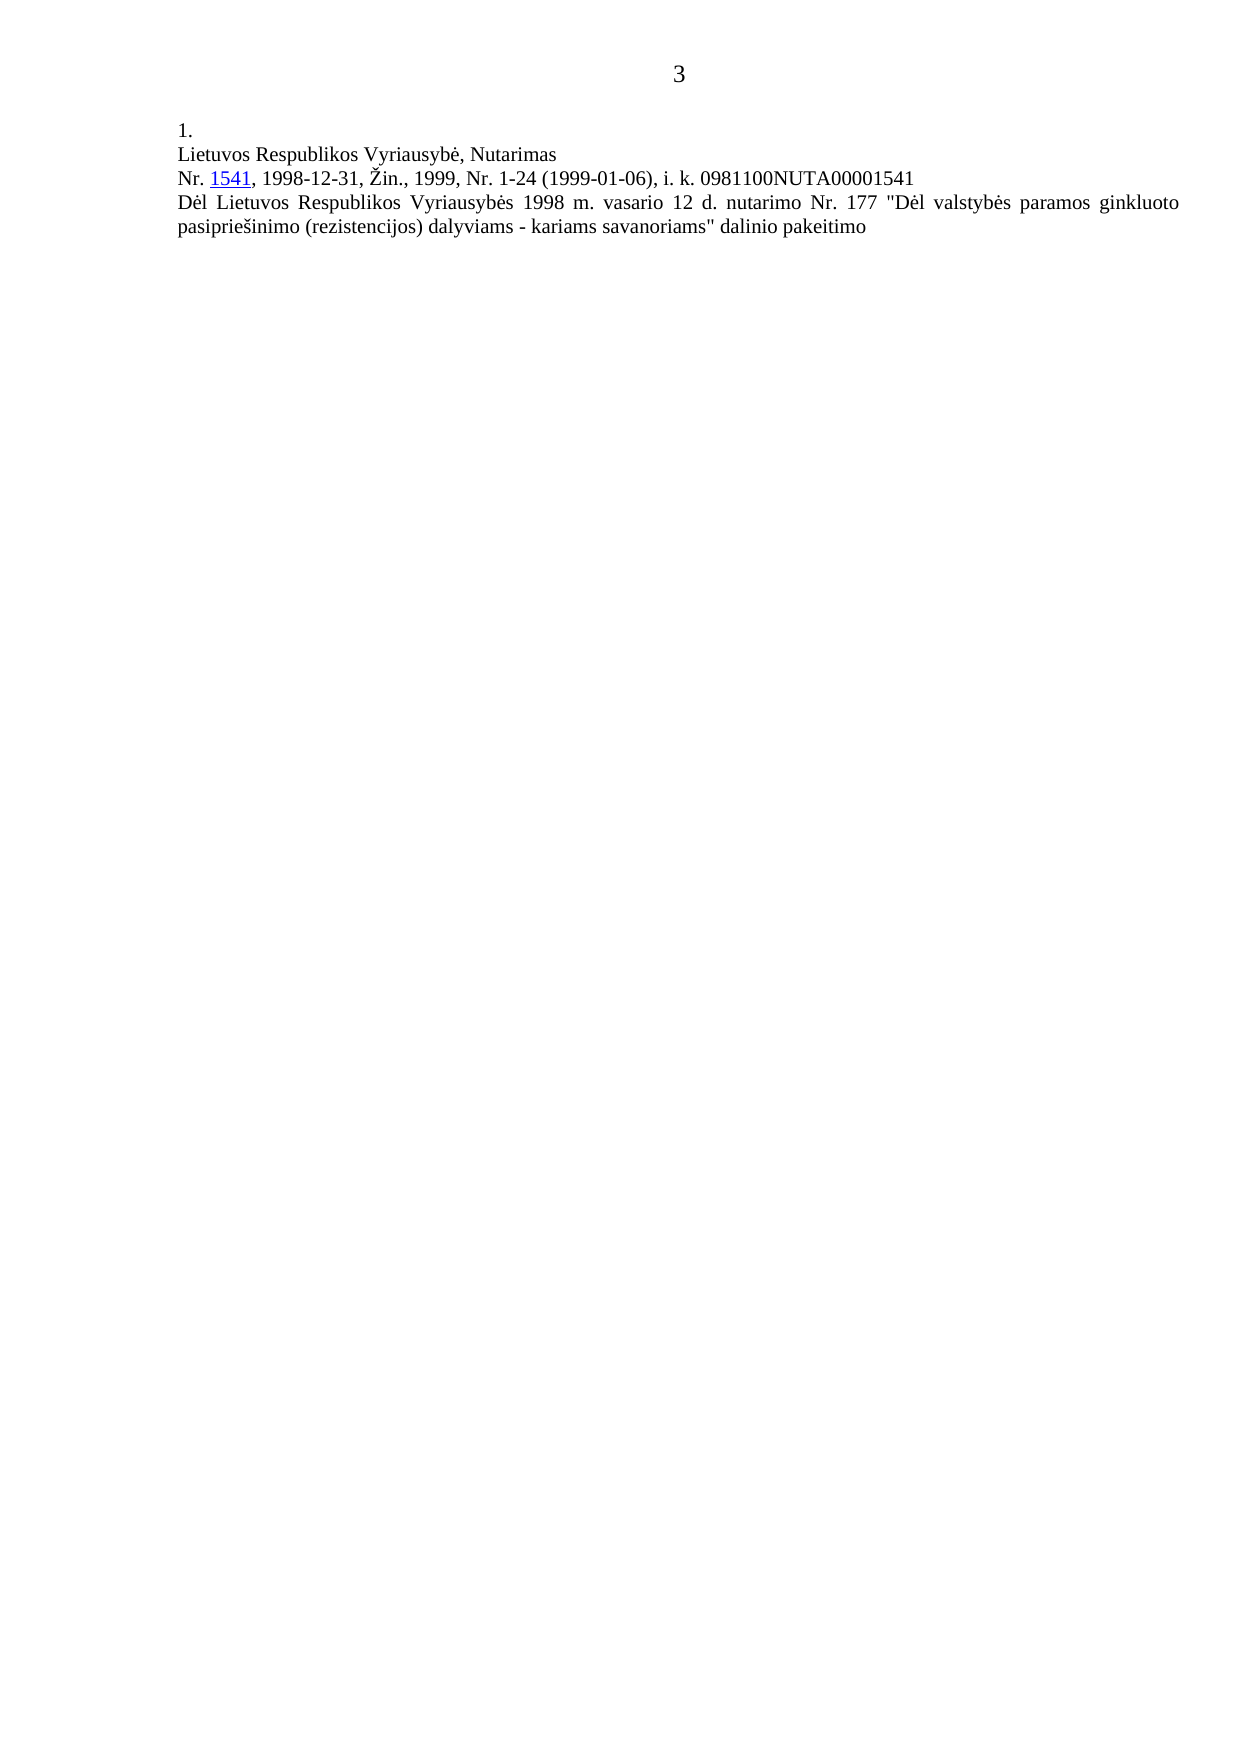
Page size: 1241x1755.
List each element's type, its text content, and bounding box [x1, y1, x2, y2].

text Lietuvos Respublikos Vyriausybė, Nutarimas [177, 142, 1181, 166]
text Dėl Lietuvos Respublikos Vyriausybės 1998 m. vasario 12 d. nutarimo Nr. 177 "Dėl valstybės paramos ginkluoto pasipriešinimo (rezistencijos) dalyviams - kariams savanoriams" dalinio pakeitimo [177, 190, 1181, 238]
text Nr. 1541, 1998-12-31, Žin., 1999, Nr. 1-24 (1999-01-06), i. k. 0981100NUTA00001541 [177, 166, 1181, 190]
text 1. [177, 118, 1181, 142]
